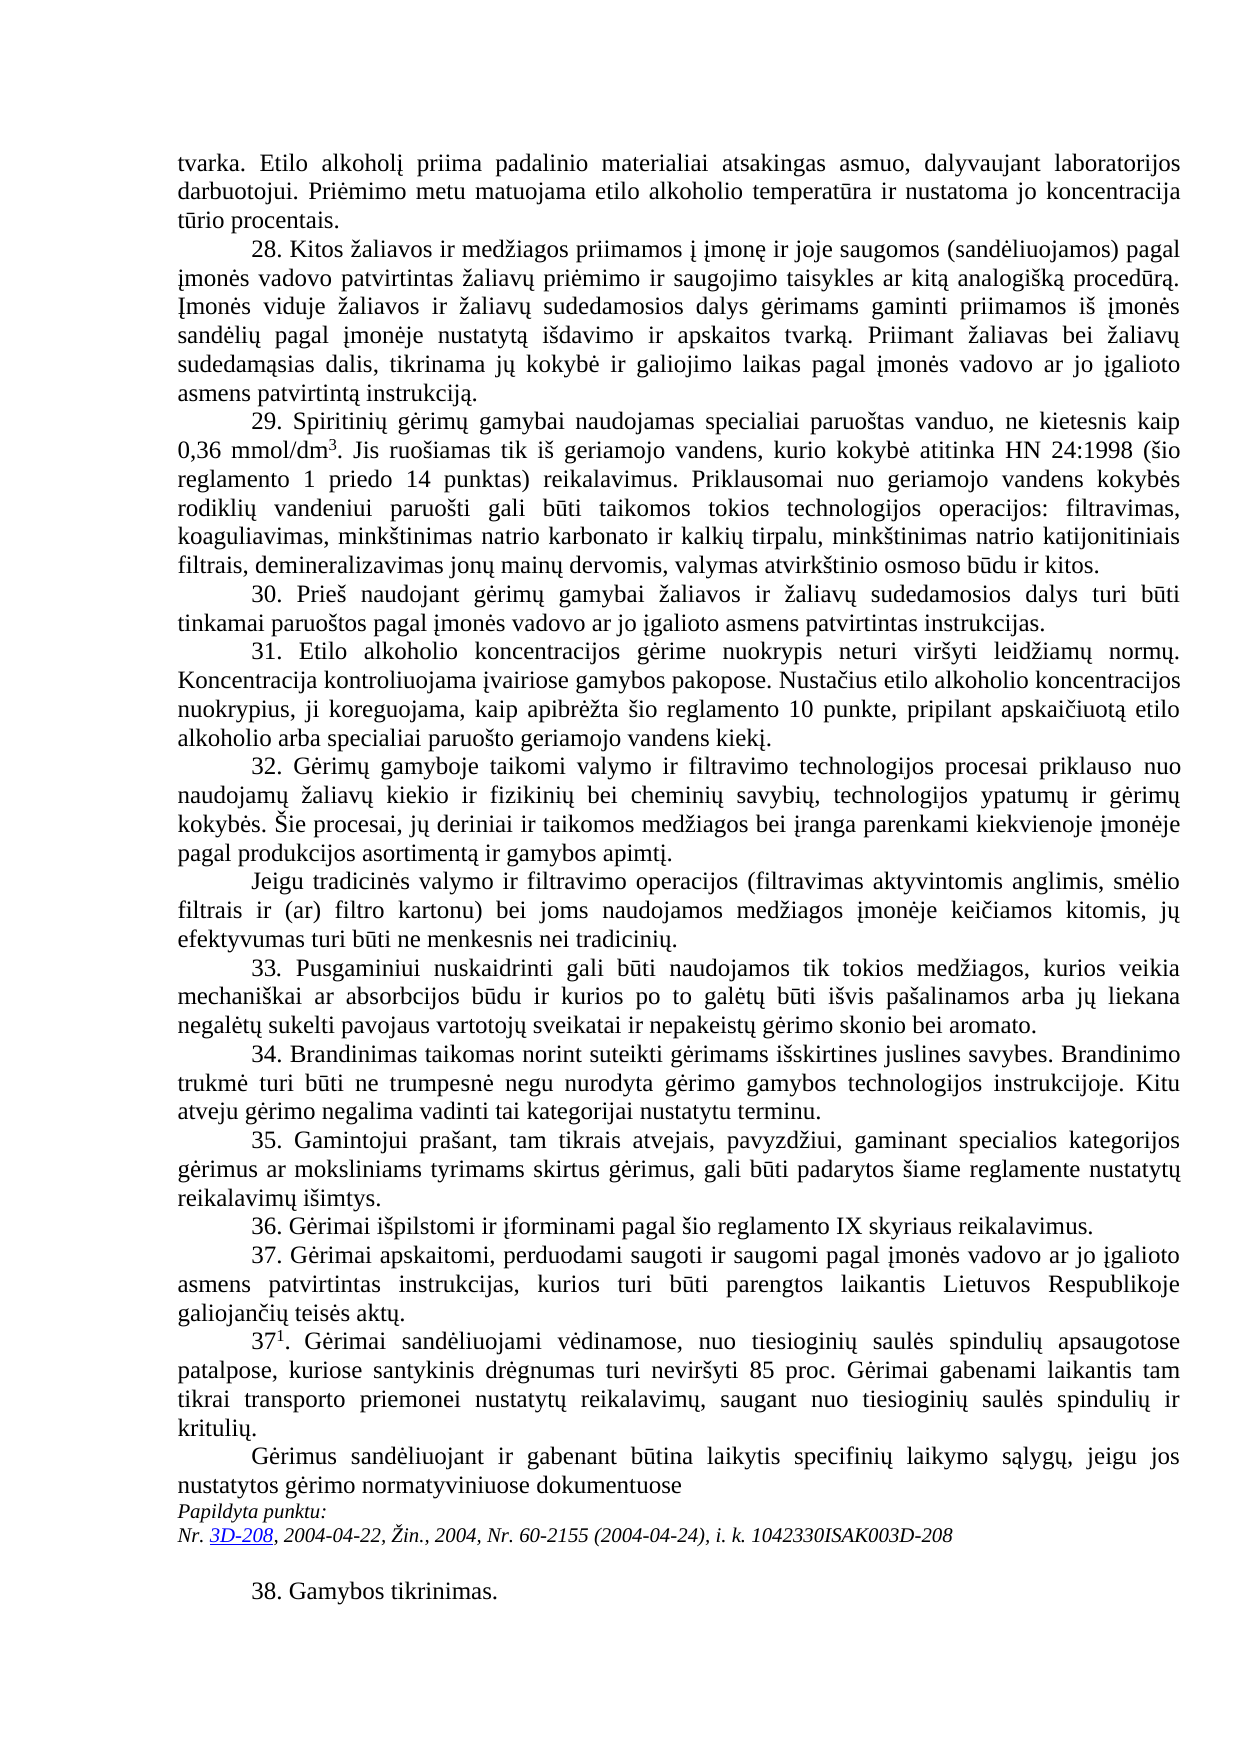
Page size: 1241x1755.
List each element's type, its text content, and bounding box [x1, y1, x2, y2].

text Gėrimus sandėliuojant ir gabenant būtina laikytis specifinių laikymo sąlygų, jeigu jos nustatytos gėrimo normatyviniuose dokumentuose [177, 1441, 1181, 1499]
text 31. Etilo alkoholio koncentracijos gėrime nuokrypis neturi viršyti leidžiamų normų. Koncentracija kontroliuojama įvairiose gamybos pakopose. Nustačius etilo alkoholio koncentracijos nuokrypius, ji koreguojama, kaip apibrėžta šio reglamento 10 punkte, pripilant apskaičiuotą etilo alkoholio arba specialiai paruošto geriamojo vandens kiekį. [177, 636, 1181, 751]
text 30. Prieš naudojant gėrimų gamybai žaliavos ir žaliavų sudedamosios dalys turi būti tinkamai paruoštos pagal įmonės vadovo ar jo įgalioto asmens patvirtintas instrukcijas. [177, 579, 1181, 636]
text 28. Kitos žaliavos ir medžiagos priimamos į įmonę ir joje saugomos (sandėliuojamos) pagal įmonės vadovo patvirtintas žaliavų priėmimo ir saugojimo taisykles ar kitą analogišką procedūrą. Įmonės viduje žaliavos ir žaliavų sudedamosios dalys gėrimams gaminti priimamos iš įmonės sandėlių pagal įmonėje nustatytą išdavimo ir apskaitos tvarką. Priimant žaliavas bei žaliavų sudedamąsias dalis, tikrinama jų kokybė ir galiojimo laikas pagal įmonės vadovo ar jo įgalioto asmens patvirtintą instrukciją. [177, 234, 1181, 406]
text 38. Gamybos tikrinimas. [177, 1576, 1181, 1604]
text Papildyta punktu: [177, 1499, 1181, 1523]
text 37. Gėrimai apskaitomi, perduodami saugoti ir saugomi pagal įmonės vadovo ar jo įgalioto asmens patvirtintas instrukcijas, kurios turi būti parengtos laikantis Lietuvos Respublikoje galiojančių teisės aktų. [177, 1240, 1181, 1326]
text 32. Gėrimų gamyboje taikomi valymo ir filtravimo technologijos procesai priklauso nuo naudojamų žaliavų kiekio ir fizikinių bei cheminių savybių, technologijos ypatumų ir gėrimų kokybės. Šie procesai, jų deriniai ir taikomos medžiagos bei įranga parenkami kiekvienoje įmonėje pagal produkcijos asortimentą ir gamybos apimtį. [177, 751, 1181, 866]
text Nr. 3D-208, 2004-04-22, Žin., 2004, Nr. 60-2155 (2004-04-24), i. k. 1042330ISAK003D-208 [177, 1523, 1181, 1547]
text 33. Pusgaminiui nuskaidrinti gali būti naudojamos tik tokios medžiagos, kurios veikia mechaniškai ar absorbcijos būdu ir kurios po to galėtų būti išvis pašalinamos arba jų liekana negalėtų sukelti pavojaus vartotojų sveikatai ir nepakeistų gėrimo skonio bei aromato. [177, 953, 1181, 1039]
text 35. Gamintojui prašant, tam tikrais atvejais, pavyzdžiui, gaminant specialios kategorijos gėrimus ar moksliniams tyrimams skirtus gėrimus, gali būti padarytos šiame reglamente nustatytų reikalavimų išimtys. [177, 1125, 1181, 1211]
text 29. Spiritinių gėrimų gamybai naudojamas specialiai paruoštas vanduo, ne kietesnis kaip 0,36 mmol/dm3. Jis ruošiamas tik iš geriamojo vandens, kurio kokybė atitinka HN 24:1998 (šio reglamento 1 priedo 14 punktas) reikalavimus. Priklausomai nuo geriamojo vandens kokybės rodiklių vandeniui paruošti gali būti taikomos tokios technologijos operacijos: filtravimas, koaguliavimas, minkštinimas natrio karbonato ir kalkių tirpalu, minkštinimas natrio katijonitiniais filtrais, demineralizavimas jonų mainų dervomis, valymas atvirkštinio osmoso būdu ir kitos. [177, 406, 1181, 579]
text Jeigu tradicinės valymo ir filtravimo operacijos (filtravimas aktyvintomis anglimis, smėlio filtrais ir (ar) filtro kartonu) bei joms naudojamos medžiagos įmonėje keičiamos kitomis, jų efektyvumas turi būti ne menkesnis nei tradicinių. [177, 866, 1181, 953]
text 371. Gėrimai sandėliuojami vėdinamose, nuo tiesioginių saulės spindulių apsaugotose patalpose, kuriose santykinis drėgnumas turi neviršyti 85 proc. Gėrimai gabenami laikantis tam tikrai transporto priemonei nustatytų reikalavimų, saugant nuo tiesioginių saulės spindulių ir kritulių. [177, 1326, 1181, 1441]
text 34. Brandinimas taikomas norint suteikti gėrimams išskirtines juslines savybes. Brandinimo trukmė turi būti ne trumpesnė negu nurodyta gėrimo gamybos technologijos instrukcijoje. Kitu atveju gėrimo negalima vadinti tai kategorijai nustatytu terminu. [177, 1039, 1181, 1125]
text 36. Gėrimai išpilstomi ir įforminami pagal šio reglamento IX skyriaus reikalavimus. [177, 1211, 1181, 1240]
text tvarka. Etilo alkoholį priima padalinio materialiai atsakingas asmuo, dalyvaujant laboratorijos darbuotojui. Priėmimo metu matuojama etilo alkoholio temperatūra ir nustatoma jo koncentracija tūrio procentais. [177, 148, 1181, 234]
